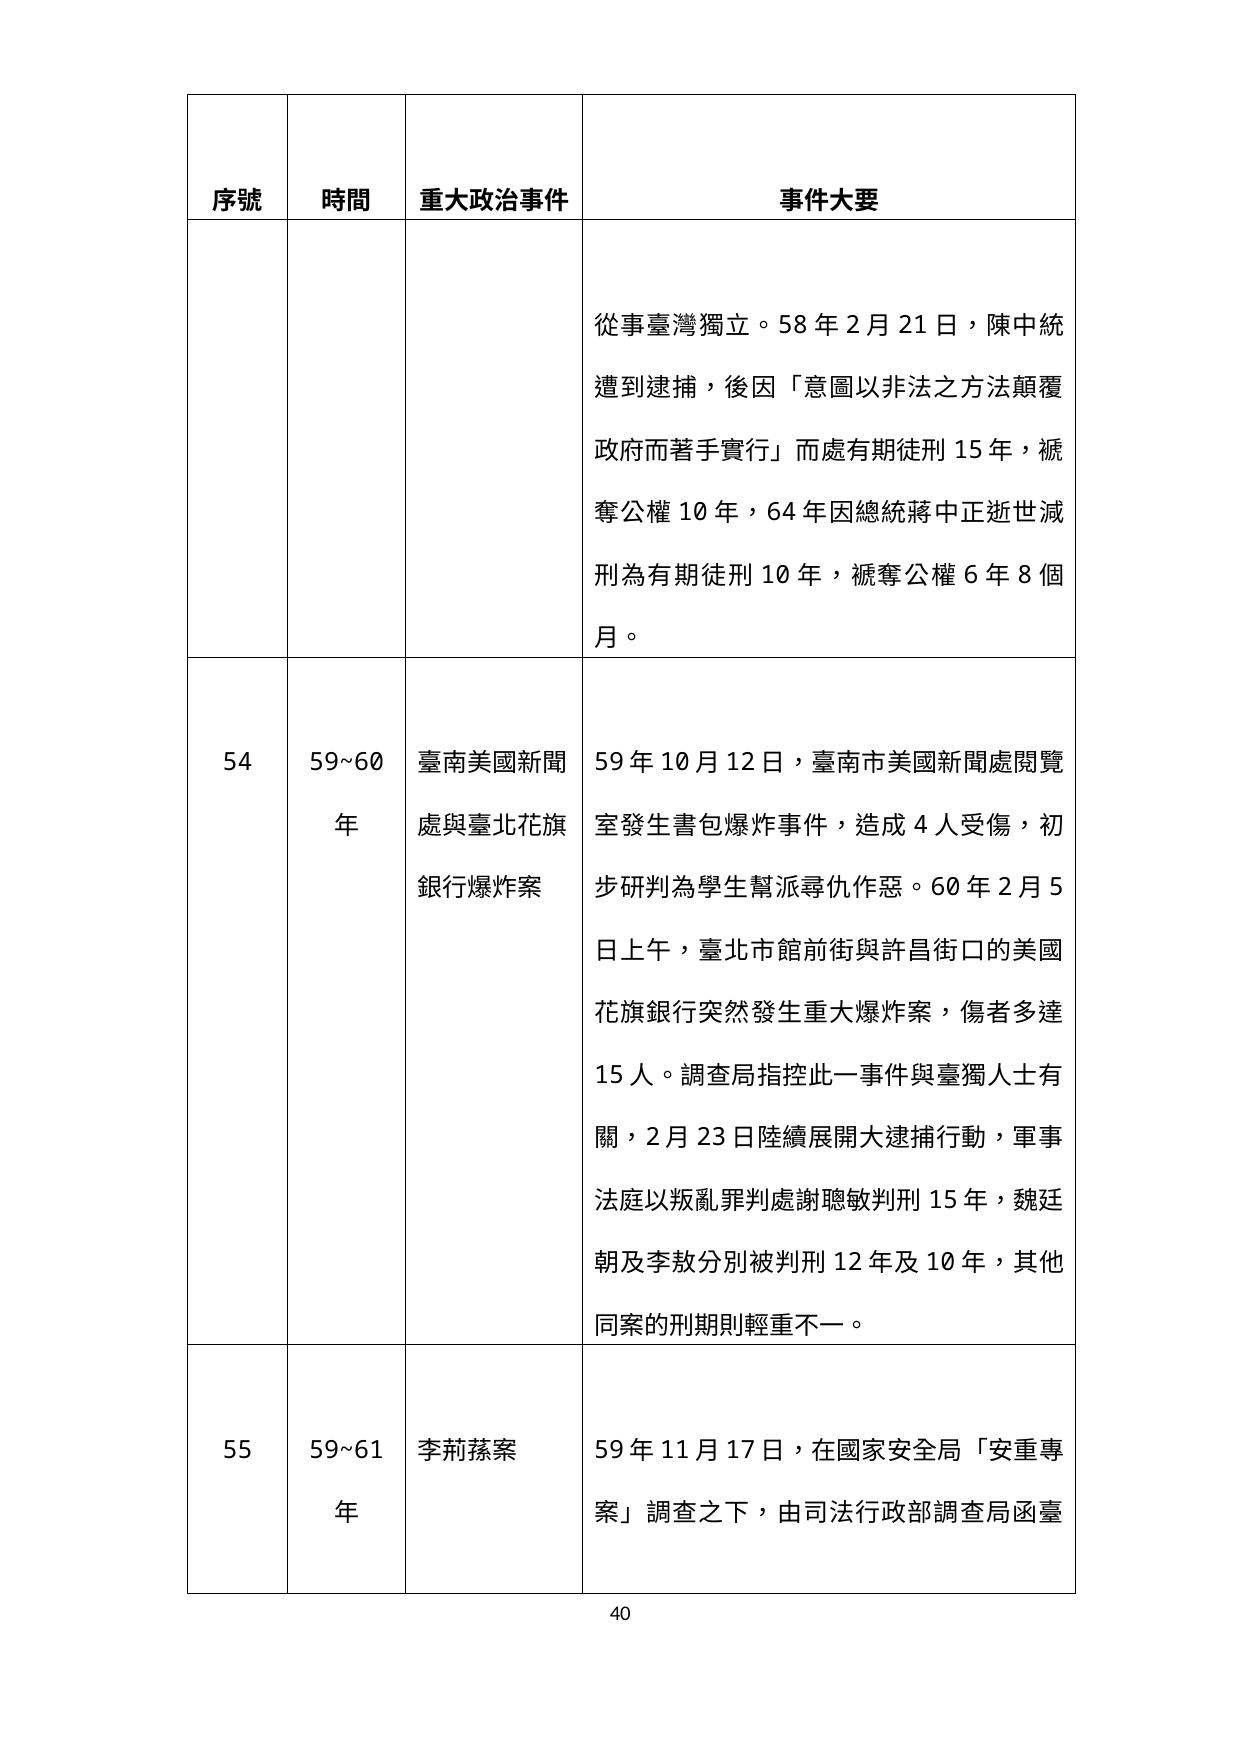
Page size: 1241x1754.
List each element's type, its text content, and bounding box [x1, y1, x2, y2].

table_cell 59年11月17日，在國家安全局「安重專案」調查之下，由司法行政部調查局函臺 [583, 1345, 1075, 1593]
table_cell 55 [188, 1345, 287, 1593]
table_cell 54 [188, 658, 287, 1344]
table_cell [406, 220, 582, 657]
table_cell 59~61年 [288, 1345, 405, 1593]
table_header 重大政治事件 [406, 95, 582, 219]
table_cell 李荊蓀案 [406, 1345, 582, 1593]
table_cell [288, 220, 405, 657]
table_header 事件大要 [583, 95, 1075, 219]
table_header 序號 [188, 95, 287, 219]
table_cell [188, 220, 287, 657]
table_header 時間 [288, 95, 405, 219]
table_cell 從事臺灣獨立。58年2月21日，陳中統遭到逮捕，後因「意圖以非法之方法顛覆政府而著手實行」而處有期徒刑15年，褫奪公權10年，64年因總統蔣中正逝世減刑為有期徒刑10年，褫奪公權6年8個月。 [583, 220, 1075, 657]
table_cell 59年10月12日，臺南市美國新聞處閱覽室發生書包爆炸事件，造成4人受傷，初步研判為學生幫派尋仇作惡。60年2月5日上午，臺北市館前街與許昌街口的美國花旗銀行突然發生重大爆炸案，傷者多達15人。調查局指控此一事件與臺獨人士有關，2月23日陸續展開大逮捕行動，軍事法庭以叛亂罪判處謝聰敏判刑15年，魏廷朝及李敖分別被判刑12年及10年，其他同案的刑期則輕重不一。 [583, 658, 1075, 1344]
table_cell 臺南美國新聞處與臺北花旗銀行爆炸案 [406, 658, 582, 1344]
table_cell 59~60年 [288, 658, 405, 1344]
